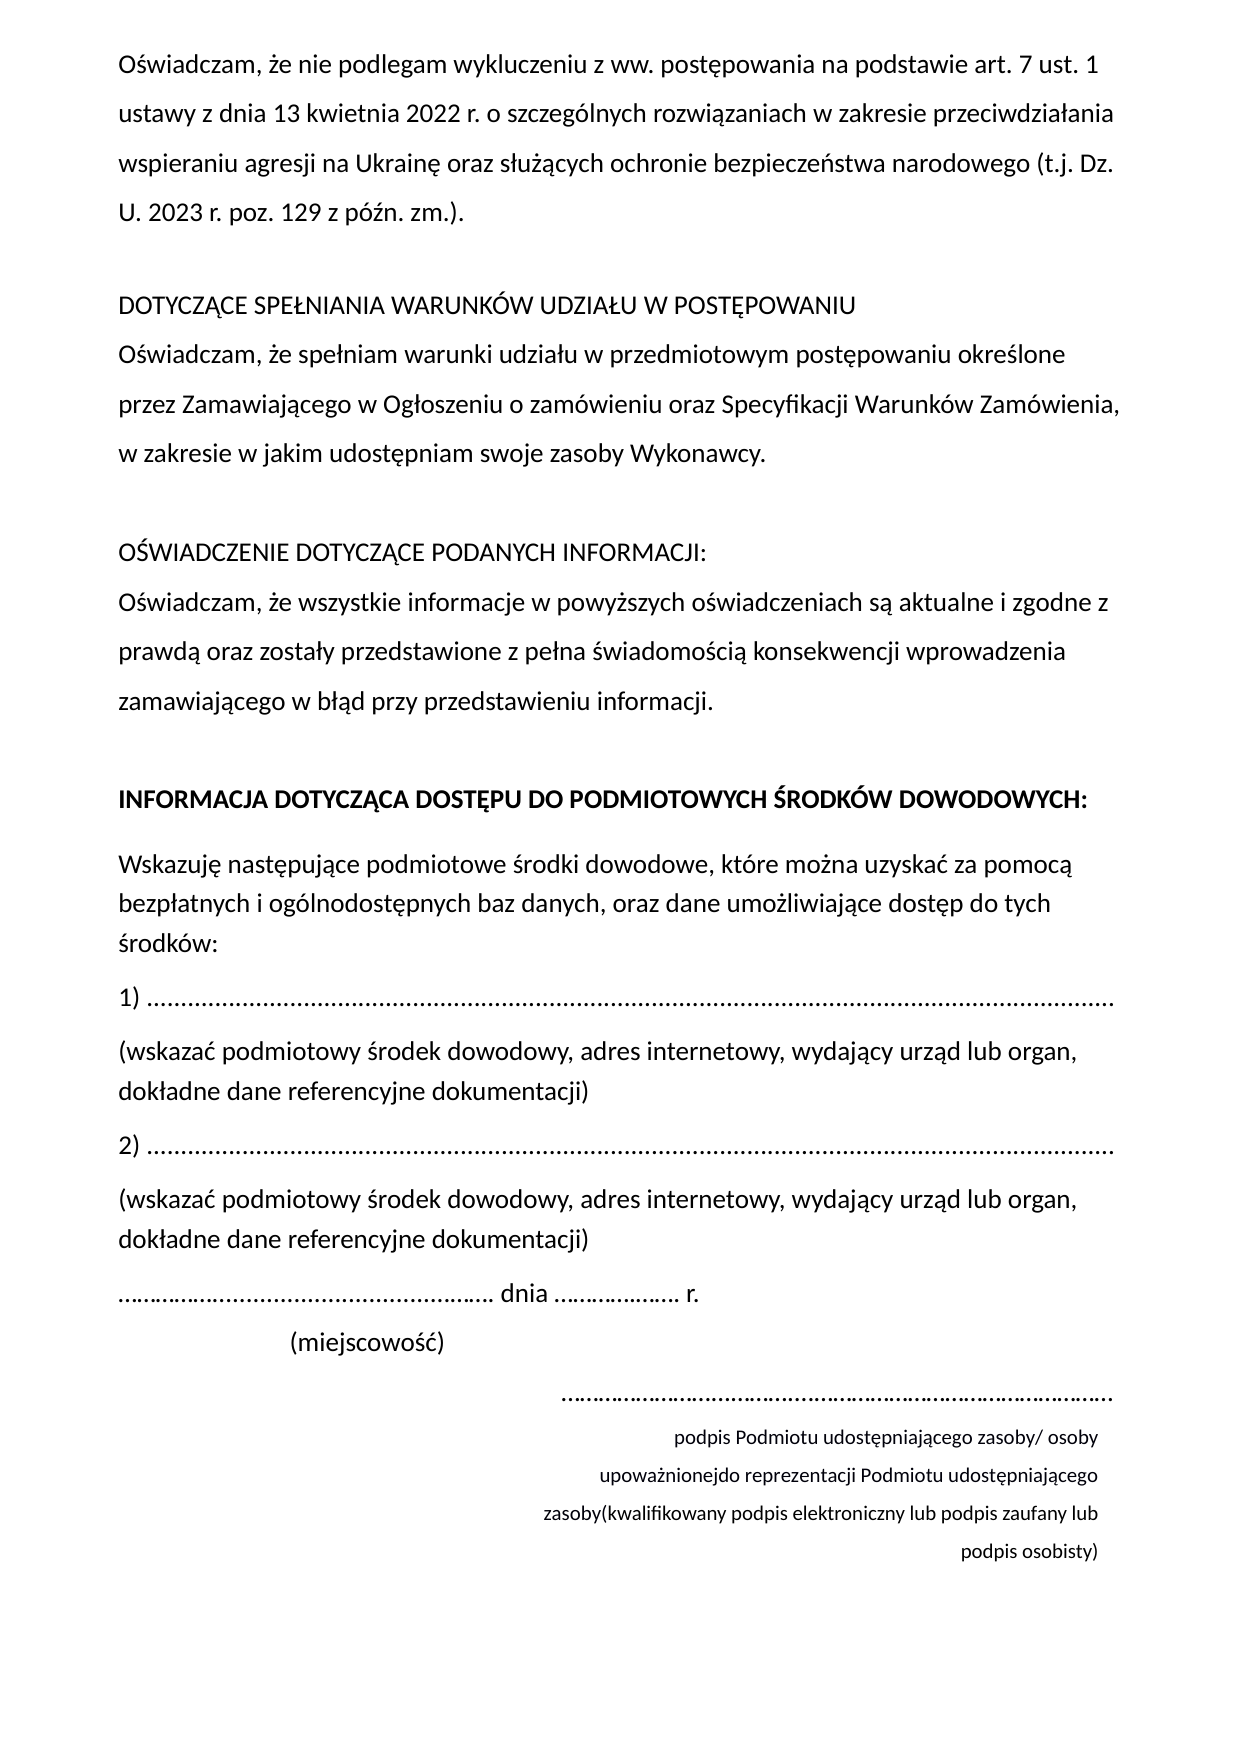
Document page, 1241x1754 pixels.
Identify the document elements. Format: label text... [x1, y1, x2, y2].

text Wskazuję następujące podmiotowe środki dowodowe, które można uzyskać za pomocą bezpłatnych i ogólnodostępnych baz danych, oraz dane umożliwiające dostęp do tych środków: [118, 847, 1122, 959]
text ……………...................................……. dnia ………….……. r. [118, 1276, 1122, 1309]
text Oświadczam, że spełniam warunki udziału w przedmiotowym postępowaniu określone przez Zamawiającego w Ogłoszeniu o zamówieniu oraz Specyfikacji Warunków Zamówienia, w zakresie w jakim udostępniam swoje zasoby Wykonawcy. [118, 337, 1122, 469]
text DOTYCZĄCE SPEŁNIANIA WARUNKÓW UDZIAŁU W POSTĘPOWANIU [118, 288, 1122, 321]
text OŚWIADCZENIE DOTYCZĄCE PODANYCH INFORMACJI: [118, 535, 1122, 568]
text (miejscowość) [118, 1325, 1122, 1358]
text ……………………...………....………………………………………… [118, 1375, 1122, 1408]
text INFORMACJA DOTYCZĄCA DOSTĘPU DO PODMIOTOWYCH ŚRODKÓW DOWODOWYCH: [118, 783, 1122, 816]
text (wskazać podmiotowy środek dowodowy, adres internetowy, wydający urząd lub organ, dokładne dane referencyjne dokumentacji) [118, 1034, 1122, 1107]
text 1) .............................................................................................................................................. [118, 980, 1122, 1013]
text 2) .............................................................................................................................................. [118, 1128, 1122, 1161]
text (wskazać podmiotowy środek dowodowy, adres internetowy, wydający urząd lub organ, dokładne dane referencyjne dokumentacji) [118, 1182, 1122, 1255]
text Oświadczam, że nie podlegam wykluczeniu z ww. postępowania na podstawie art. 7 ust. 1 ustawy z dnia 13 kwietnia 2022 r. o szczególnych rozwiązaniach w zakresie przeciwdziałania wspieraniu agresji na Ukrainę oraz służących ochronie bezpieczeństwa narodowego (t.j. Dz. U. 2023 r. poz. 129 z późn. zm.). [118, 47, 1122, 228]
text podpis Podmiotu udostępniającego zasoby/ osoby upoważnionejdo reprezentacji Podmiotu udostępniającego zasoby(kwalifikowany podpis elektroniczny lub podpis zaufany lub podpis osobisty) [532, 1424, 1098, 1564]
text Oświadczam, że wszystkie informacje w powyższych oświadczeniach są aktualne i zgodne z prawdą oraz zostały przedstawione z pełna świadomością konsekwencji wprowadzenia zamawiającego w błąd przy przedstawieniu informacji. [118, 585, 1122, 717]
